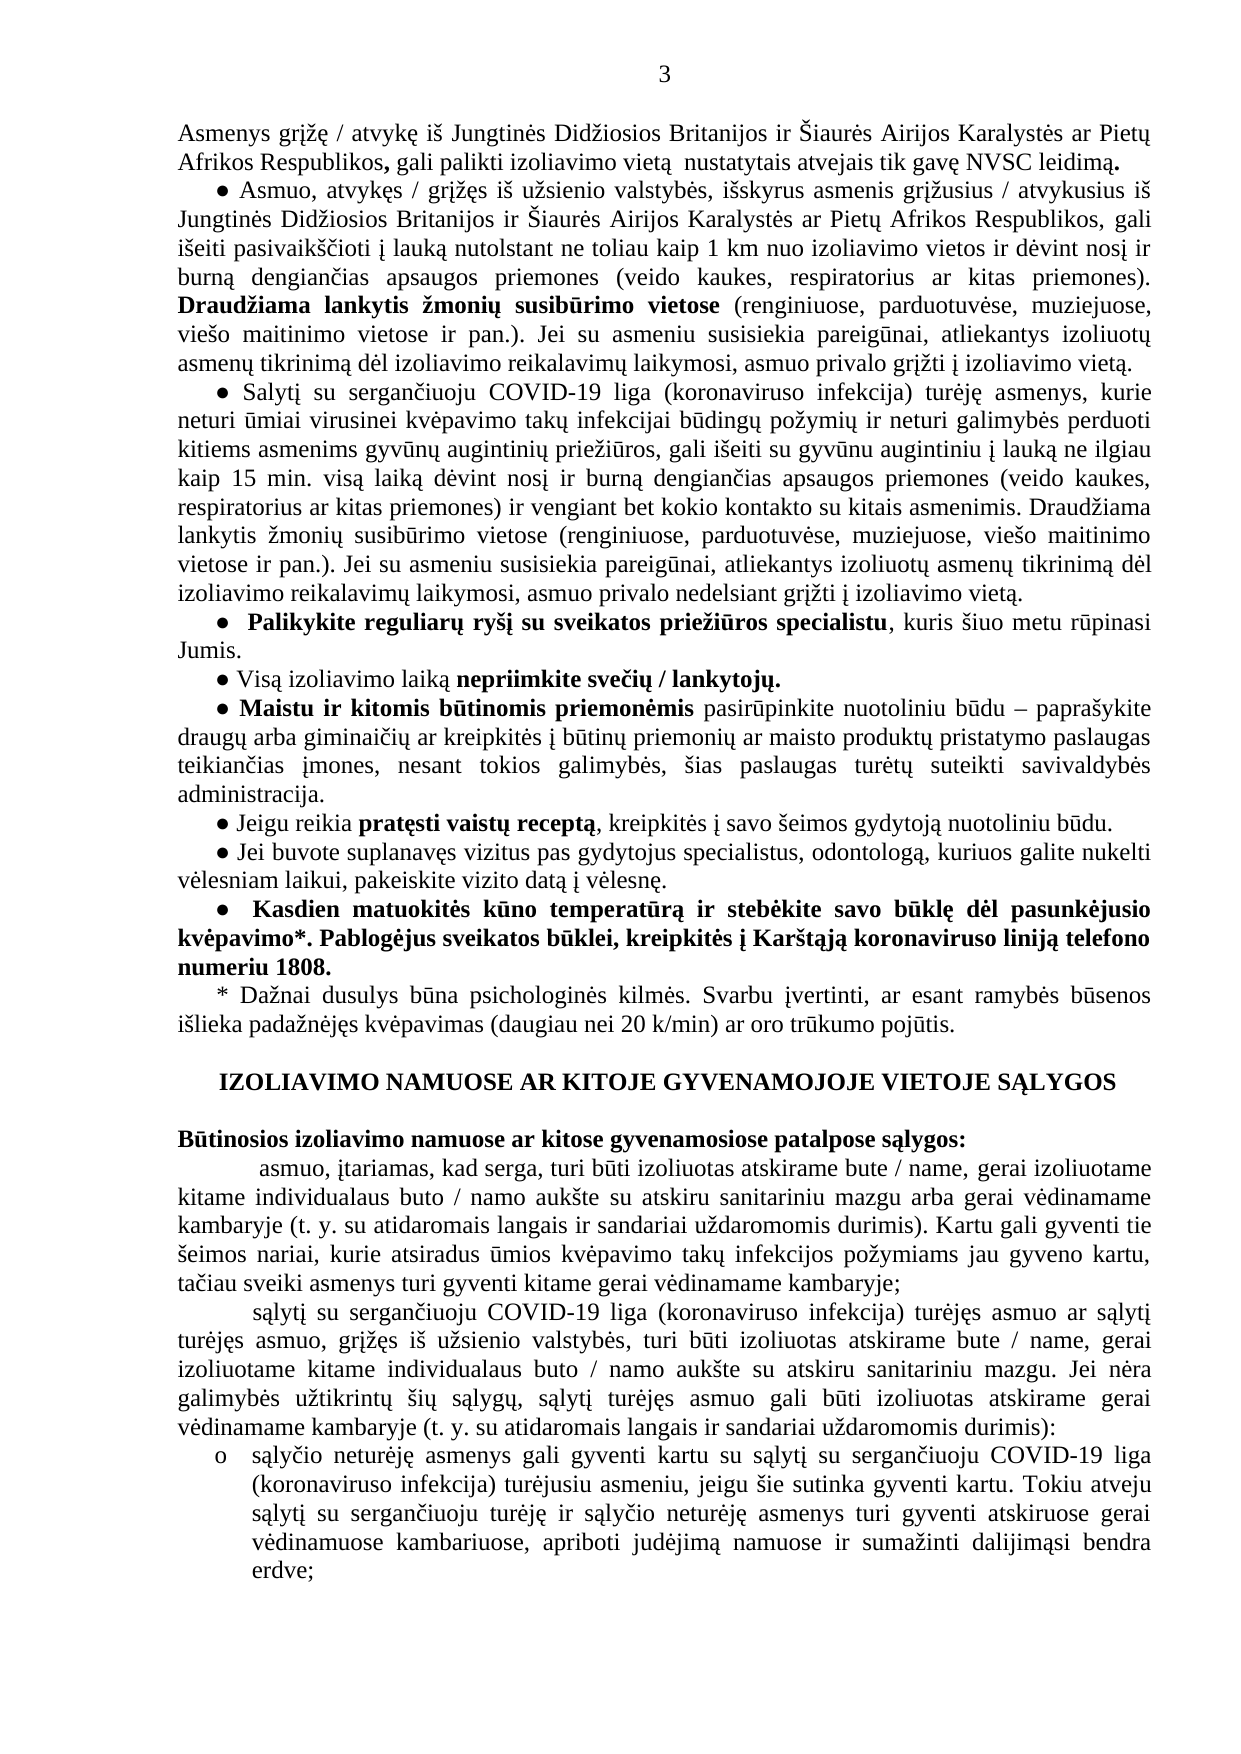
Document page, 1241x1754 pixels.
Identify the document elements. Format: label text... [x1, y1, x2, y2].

text ● Kasdien matuokitės kūno temperatūrą ir stebėkite savo būklę dėl pasunkėjusio kvėpavimo*. Pablogėjus sveikatos būklei, kreipkitės į Karštąją koronaviruso liniją telefono numeriu 1808. [177, 894, 1152, 981]
text ● Jei buvote suplanavęs vizitus pas gydytojus specialistus, odontologą, kuriuos galite nukelti vėlesniam laikui, pakeiskite vizito datą į vėlesnę. [177, 837, 1152, 894]
text * Dažnai dusulys būna psichologinės kilmės. Svarbu įvertinti, ar esant ramybės būsenos išlieka padažnėjęs kvėpavimas (daugiau nei 20 k/min) ar oro trūkumo pojūtis. [177, 981, 1152, 1038]
text izoliavimo namuose ar kitoje gyvenamojoje vietoje sąlygos [177, 1067, 1152, 1096]
text ● Visą izoliavimo laiką nepriimkite svečių / lankytojų. [177, 664, 1152, 693]
text Būtinosios izoliavimo namuose ar kitose gyvenamosiose patalpose sąlygos: [177, 1124, 1152, 1153]
text ● Palikykite reguliarų ryšį su sveikatos priežiūros specialistu, kuris šiuo metu rūpinasi Jumis. [177, 607, 1152, 664]
text ● Jeigu reikia pratęsti vaistų receptą, kreipkitės į savo šeimos gydytoją nuotoliniu būdu. [215, 808, 1152, 837]
text ● Maistu ir kitomis būtinomis priemonėmis pasirūpinkite nuotoliniu būdu – paprašykite draugų arba giminaičių ar kreipkitės į būtinų priemonių ar maisto produktų pristatymo paslaugas teikiančias įmones, nesant tokios galimybės, šias paslaugas turėtų suteikti savivaldybės administracija. [177, 693, 1152, 808]
text  asmuo, įtariamas, kad serga, turi būti izoliuotas atskirame bute / name, gerai izoliuotame kitame individualaus buto / namo aukšte su atskiru sanitariniu mazgu arba gerai vėdinamame kambaryje (t. y. su atidaromais langais ir sandariai uždaromomis durimis). Kartu gali gyventi tie šeimos nariai, kurie atsiradus ūmios kvėpavimo takų infekcijos požymiams jau gyveno kartu, tačiau sveiki asmenys turi gyventi kitame gerai vėdinamame kambaryje; [177, 1153, 1152, 1297]
text ● Asmuo, atvykęs / grįžęs iš užsienio valstybės, išskyrus asmenis grįžusius / atvykusius iš Jungtinės Didžiosios Britanijos ir Šiaurės Airijos Karalystės ar Pietų Afrikos Respublikos, gali išeiti pasivaikščioti į lauką nutolstant ne toliau kaip 1 km nuo izoliavimo vietos ir dėvint nosį ir burną dengiančias apsaugos priemones (veido kaukes, respiratorius ar kitas priemones). Draudžiama lankytis žmonių susibūrimo vietose (renginiuose, parduotuvėse, muziejuose, viešo maitinimo vietose ir pan.). Jei su asmeniu susisiekia pareigūnai, atliekantys izoliuotų asmenų tikrinimą dėl izoliavimo reikalavimų laikymosi, asmuo privalo grįžti į izoliavimo vietą. [177, 176, 1152, 377]
text o sąlyčio neturėję asmenys gali gyventi kartu su sąlytį su sergančiuoju COVID-19 liga (koronaviruso infekcija) turėjusiu asmeniu, jeigu šie sutinka gyventi kartu. Tokiu atveju sąlytį su sergančiuoju turėję ir sąlyčio neturėję asmenys turi gyventi atskiruose gerai vėdinamuose kambariuose, apriboti judėjimą namuose ir sumažinti dalijimąsi bendra erdve; [214, 1441, 1152, 1584]
text Asmenys grįžę / atvykę iš Jungtinės Didžiosios Britanijos ir Šiaurės Airijos Karalystės ar Pietų Afrikos Respublikos, gali palikti izoliavimo vietą nustatytais atvejais tik gavę NVSC leidimą. [177, 118, 1152, 176]
text ● Salytį su sergančiuoju COVID-19 liga (koronaviruso infekcija) turėję asmenys, kurie neturi ūmiai virusinei kvėpavimo takų infekcijai būdingų požymių ir neturi galimybės perduoti kitiems asmenims gyvūnų augintinių priežiūros, gali išeiti su gyvūnu augintiniu į lauką ne ilgiau kaip 15 min. visą laiką dėvint nosį ir burną dengiančias apsaugos priemones (veido kaukes, respiratorius ar kitas priemones) ir vengiant bet kokio kontakto su kitais asmenimis. Draudžiama lankytis žmonių susibūrimo vietose (renginiuose, parduotuvėse, muziejuose, viešo maitinimo vietose ir pan.). Jei su asmeniu susisiekia pareigūnai, atliekantys izoliuotų asmenų tikrinimą dėl izoliavimo reikalavimų laikymosi, asmuo privalo nedelsiant grįžti į izoliavimo vietą. [177, 377, 1152, 607]
text  sąlytį su sergančiuoju COVID-19 liga (koronaviruso infekcija) turėjęs asmuo ar sąlytį turėjęs asmuo, grįžęs iš užsienio valstybės, turi būti izoliuotas atskirame bute / name, gerai izoliuotame kitame individualaus buto / namo aukšte su atskiru sanitariniu mazgu. Jei nėra galimybės užtikrintų šių sąlygų, sąlytį turėjęs asmuo gali būti izoliuotas atskirame gerai vėdinamame kambaryje (t. y. su atidaromais langais ir sandariai uždaromomis durimis): [177, 1297, 1152, 1441]
